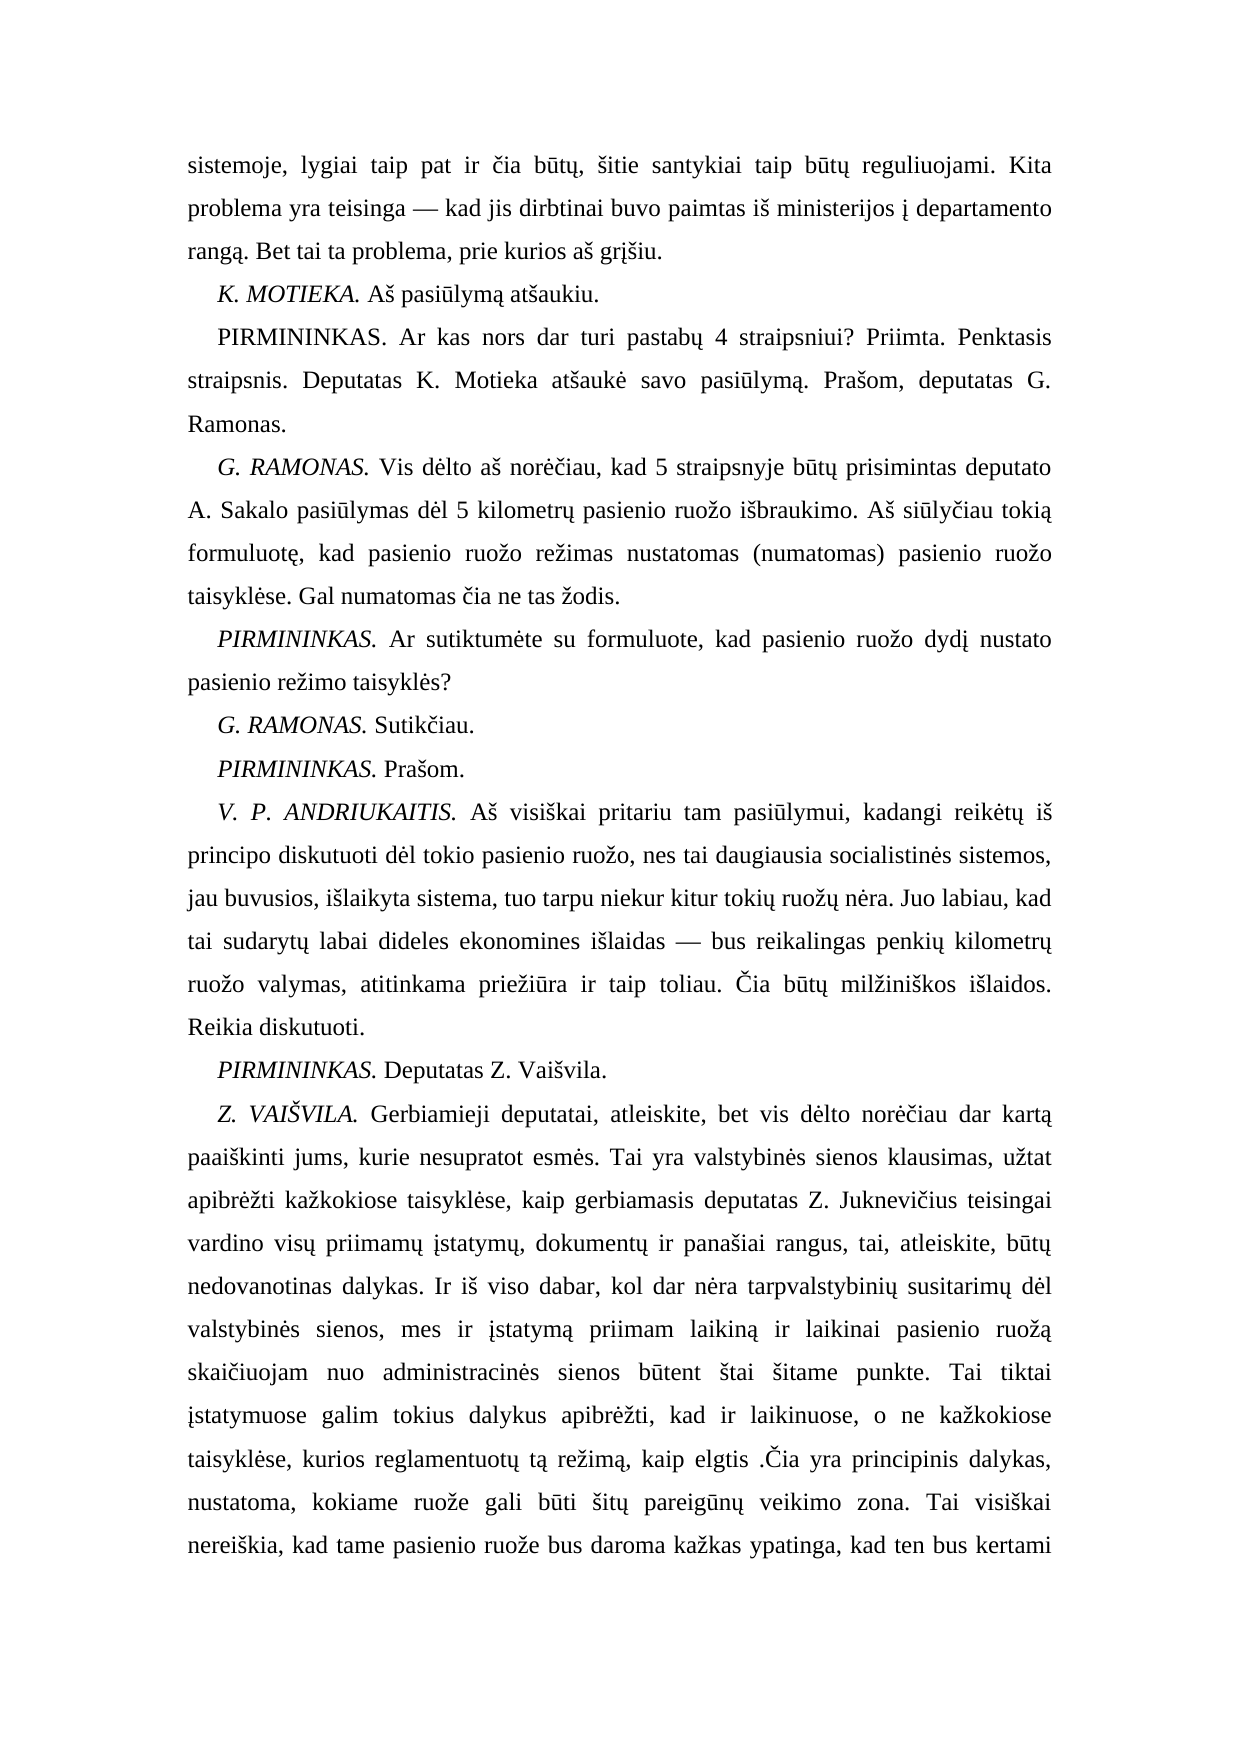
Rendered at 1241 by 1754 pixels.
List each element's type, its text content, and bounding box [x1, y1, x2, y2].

text G. RAMONAS. Vis dėlto aš norėčiau, kad 5 straipsnyje būtų prisimintas deputato A. Sakalo pasiūlymas dėl 5 kilometrų pasienio ruožo išbraukimo. Aš siūlyčiau tokią formuluotę, kad pasienio ruožo režimas nustatomas (numatomas) pasienio ruožo taisyklėse. Gal numatomas čia ne tas žodis. [187, 452, 1053, 610]
text K. MOTIEKA. Aš pasiūlymą atšaukiu. [187, 279, 1053, 308]
text PIRMININKAS. Ar kas nors dar turi pastabų 4 straipsniui? Priimta. Penktasis straipsnis. Deputatas K. Motieka atšaukė savo pasiūlymą. Prašom, deputatas G. Ramonas. [187, 322, 1053, 437]
text PIRMININKAS. Ar sutiktumėte su formuluote, kad pasienio ruožo dydį nustato pasienio režimo taisyklės? [187, 624, 1053, 696]
text PIRMININKAS. Prašom. [187, 754, 1053, 782]
text G. RAMONAS. Sutikčiau. [187, 711, 1053, 739]
text V. P. ANDRIUKAITIS. Aš visiškai pritariu tam pasiūlymui, kadangi reikėtų iš principo diskutuoti dėl tokio pasienio ruožo, nes tai daugiausia socialistinės sistemos, jau buvusios, išlaikyta sistema, tuo tarpu niekur kitur tokių ruožų nėra. Juo labiau, kad tai sudarytų labai dideles ekonomines išlaidas — bus reikalingas penkių kilometrų ruožo valymas, atitinkama priežiūra ir taip toliau. Čia būtų milžiniškos išlaidos. Reikia diskutuoti. [187, 797, 1053, 1041]
text sistemoje, lygiai taip pat ir čia būtų, šitie santykiai taip būtų reguliuojami. Kita problema yra teisinga — kad jis dirbtinai buvo paimtas iš ministerijos į departamento rangą. Bet tai ta problema, prie kurios aš grįšiu. [187, 150, 1053, 265]
text PIRMININKAS. Deputatas Z. Vaišvila. [187, 1056, 1053, 1084]
text Z. VAIŠVILA. Gerbiamieji deputatai, atleiskite, bet vis dėlto norėčiau dar kartą paaiškinti jums, kurie nesupratot esmės. Tai yra valstybinės sienos klausimas, užtat apibrėžti kažkokiose taisyklėse, kaip gerbiamasis deputatas Z. Juknevičius teisingai vardino visų priimamų įstatymų, dokumentų ir panašiai rangus, tai, atleiskite, būtų nedovanotinas dalykas. Ir iš viso dabar, kol dar nėra tarpvalstybinių susitarimų dėl valstybinės sienos, mes ir įstatymą priimam laikiną ir laikinai pasienio ruožą skaičiuojam nuo administracinės sienos būtent štai šitame punkte. Tai tiktai įstatymuose galim tokius dalykus apibrėžti, kad ir laikinuose, o ne kažkokiose taisyklėse, kurios reglamentuotų tą režimą, kaip elgtis .Čia yra principinis dalykas, nustatoma, kokiame ruože gali būti šitų pareigūnų veikimo zona. Tai visiškai nereiškia, kad tame pasienio ruože bus daroma kažkas ypatinga, kad ten bus kertami [187, 1099, 1053, 1559]
